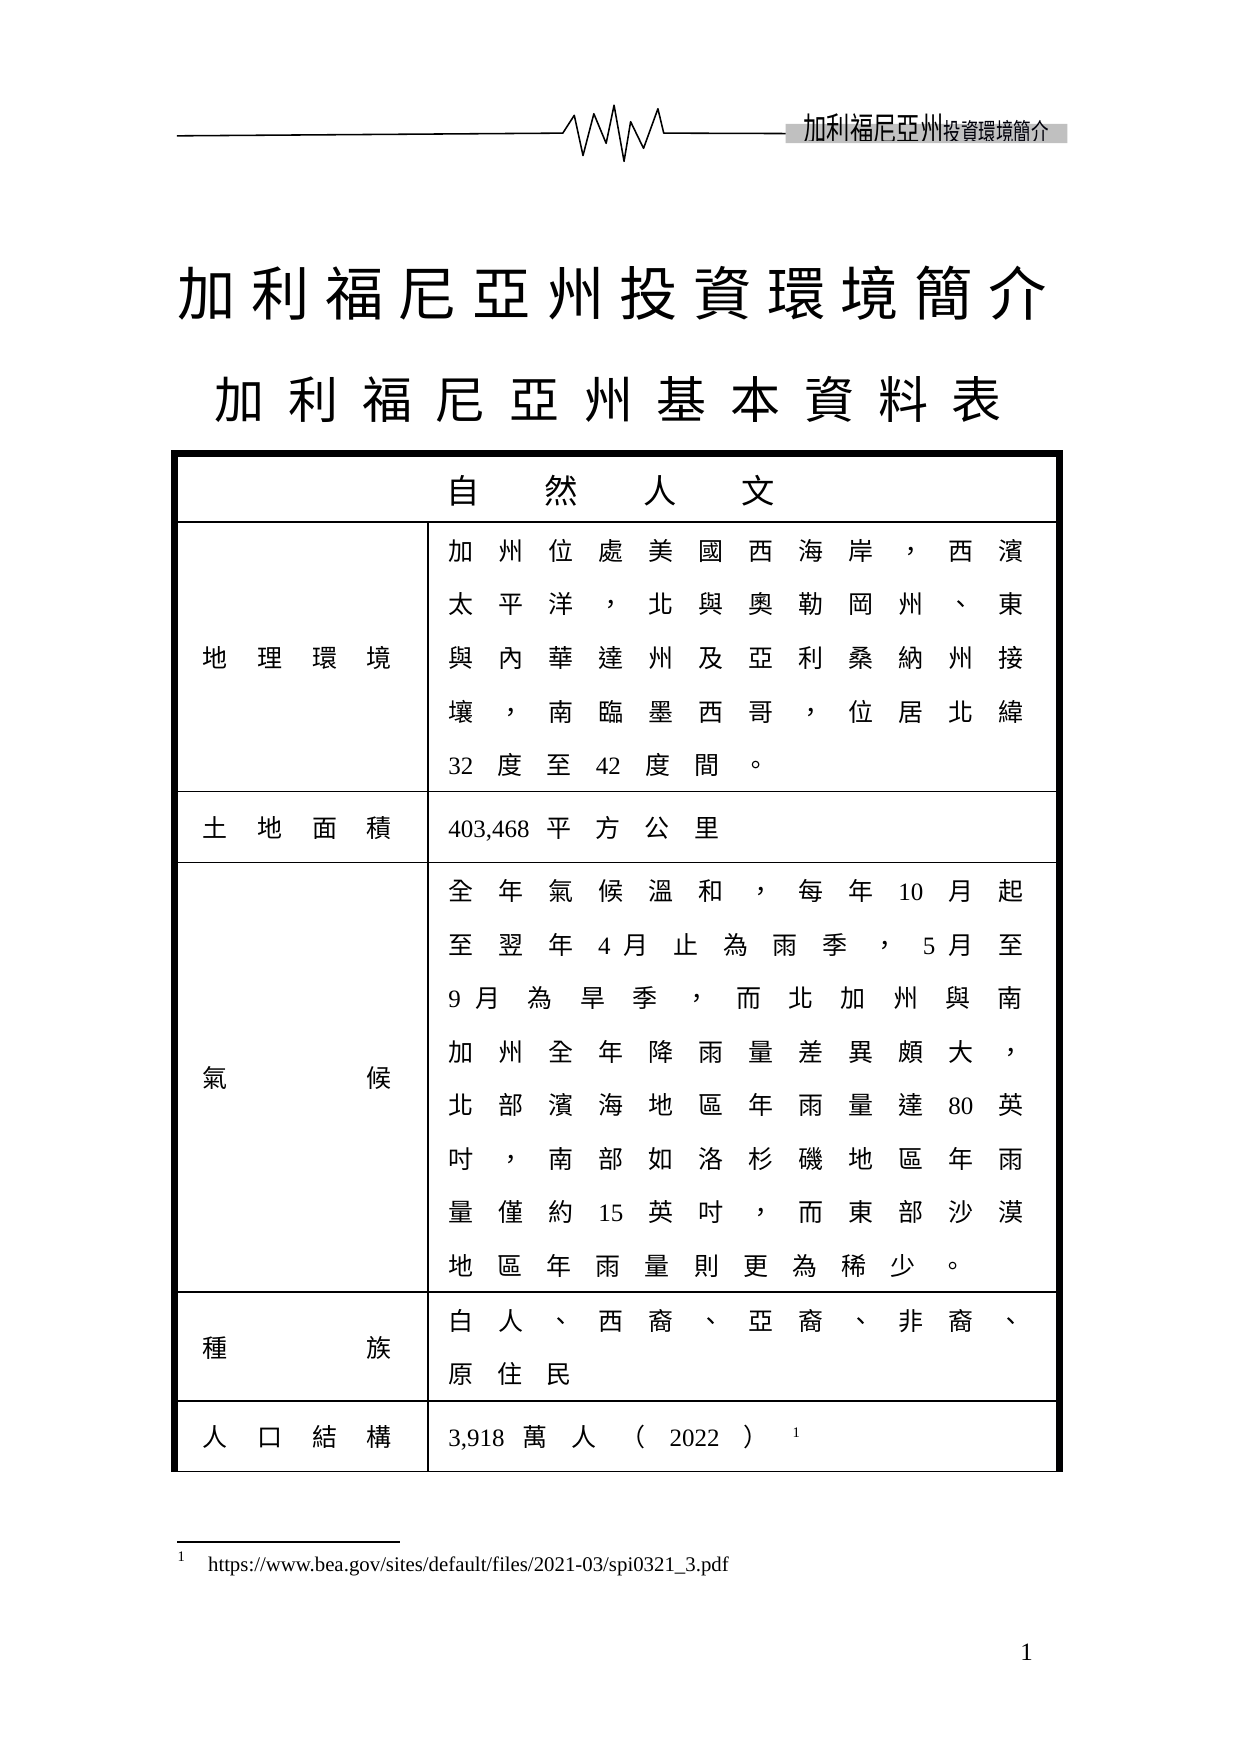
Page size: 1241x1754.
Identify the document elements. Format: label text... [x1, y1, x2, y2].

table_cell 地理環境 [178, 523, 427, 791]
text 加利福尼亞州投資環境簡介 [178, 236, 1063, 343]
table_header 自 然 人 文 [178, 457, 1056, 521]
table_cell 種族 [178, 1293, 427, 1400]
table_cell 全年氣候溫和，每年10月起至翌年4月止為雨季，5月至9月為旱季，而北加州與南加州全年降雨量差異頗大，北部濱海地區年雨量達80英吋，南部如洛杉磯地區年雨量僅約15英吋，而東部沙漠地區年雨量則更為稀少。 [429, 863, 1056, 1291]
table_cell 人口結構 [178, 1402, 427, 1471]
table_cell 3,918萬人（2022） [429, 1402, 1056, 1471]
table_cell 加州位處美國西海岸，西濱太平洋，北與奧勒岡州、東與內華達州及亞利桑納州接壤，南臨墨西哥，位居北緯32度至42度間。 [429, 523, 1056, 791]
table_cell 白人、西裔、亞裔、非裔、原住民 [429, 1293, 1056, 1400]
table_cell 403,468 平方公里 [429, 792, 1056, 861]
table_cell 氣候 [178, 863, 427, 1291]
text 加利福尼亞州基本資料表 [178, 343, 1063, 450]
table_cell 土地面積 [178, 792, 427, 861]
